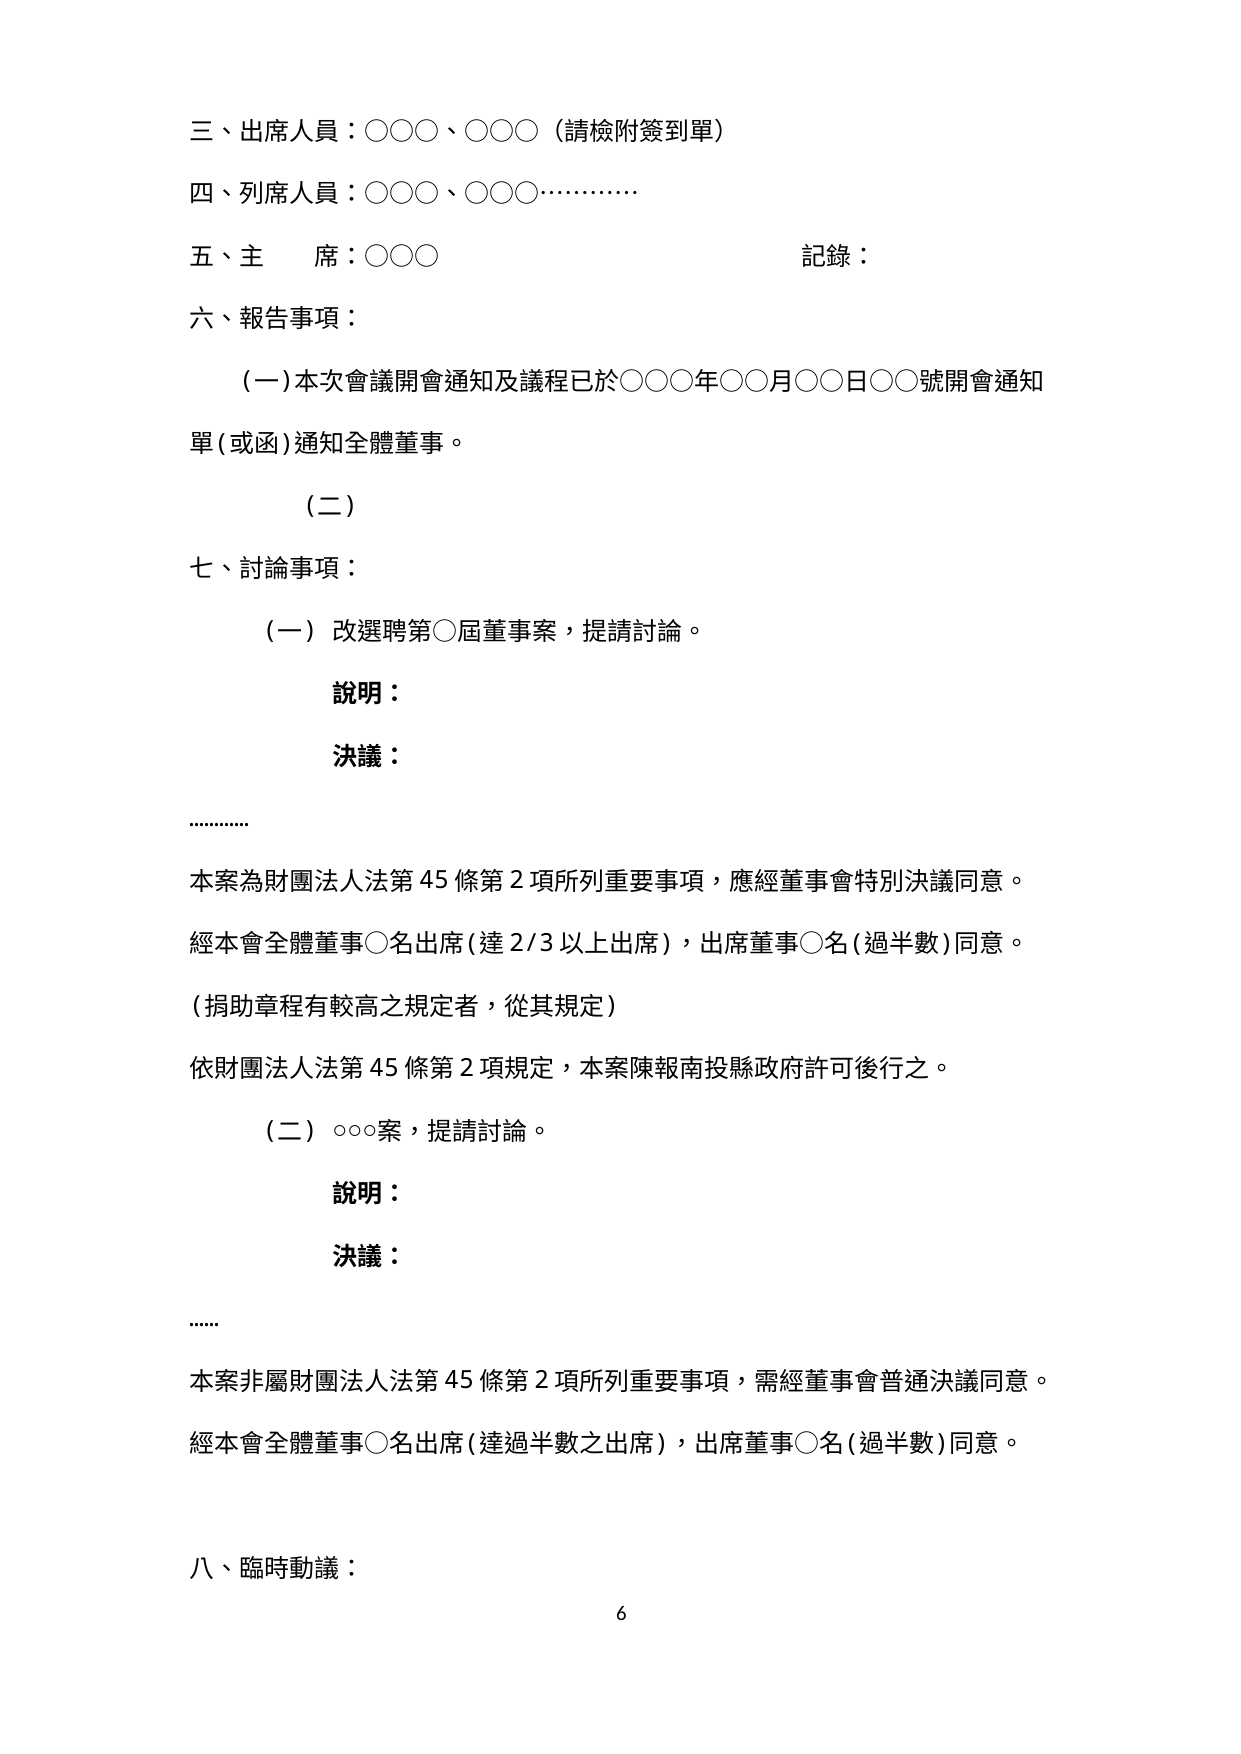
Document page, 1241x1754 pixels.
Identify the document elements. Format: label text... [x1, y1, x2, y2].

text 說明： [189, 650, 1053, 712]
text 四、列席人員：○○○、○○○………… [189, 150, 1053, 212]
text ………… [189, 775, 1053, 837]
text 說明： [189, 1150, 1053, 1212]
text 八、臨時動議： [189, 1525, 1053, 1587]
text 五、主 席：○○○ 記錄： [189, 212, 1053, 275]
text 本案非屬財團法人法第45條第2項所列重要事項，需經董事會普通決議同意。經本會全體董事○名出席(達過半數之出席)，出席董事○名(過半數)同意。 [189, 1337, 1053, 1462]
text (一)本次會議開會通知及議程已於○○○年○○月○○日○○號開會通知單(或函)通知全體董事。 [189, 337, 1053, 462]
text 本案為財團法人法第45條第2項所列重要事項，應經董事會特別決議同意。經本會全體董事○名出席(達2/3以上出席)，出席董事○名(過半數)同意。(捐助章程有較高之規定者，從其規定) [189, 837, 1053, 1025]
text 依財團法人法第45條第2項規定，本案陳報南投縣政府許可後行之。 [189, 1025, 1053, 1087]
text (二) ○○○案，提請討論。 [189, 1087, 1053, 1150]
text 決議： [189, 712, 1053, 775]
text 七、討論事項： [189, 525, 1053, 587]
text (一) 改選聘第○屆董事案，提請討論。 [189, 587, 1053, 650]
text 六、報告事項： [189, 275, 1053, 337]
text 三、出席人員：○○○、○○○（請檢附簽到單） [189, 87, 1053, 150]
text 決議： [189, 1212, 1053, 1275]
text (二) [189, 462, 1053, 525]
text …… [189, 1275, 1053, 1337]
